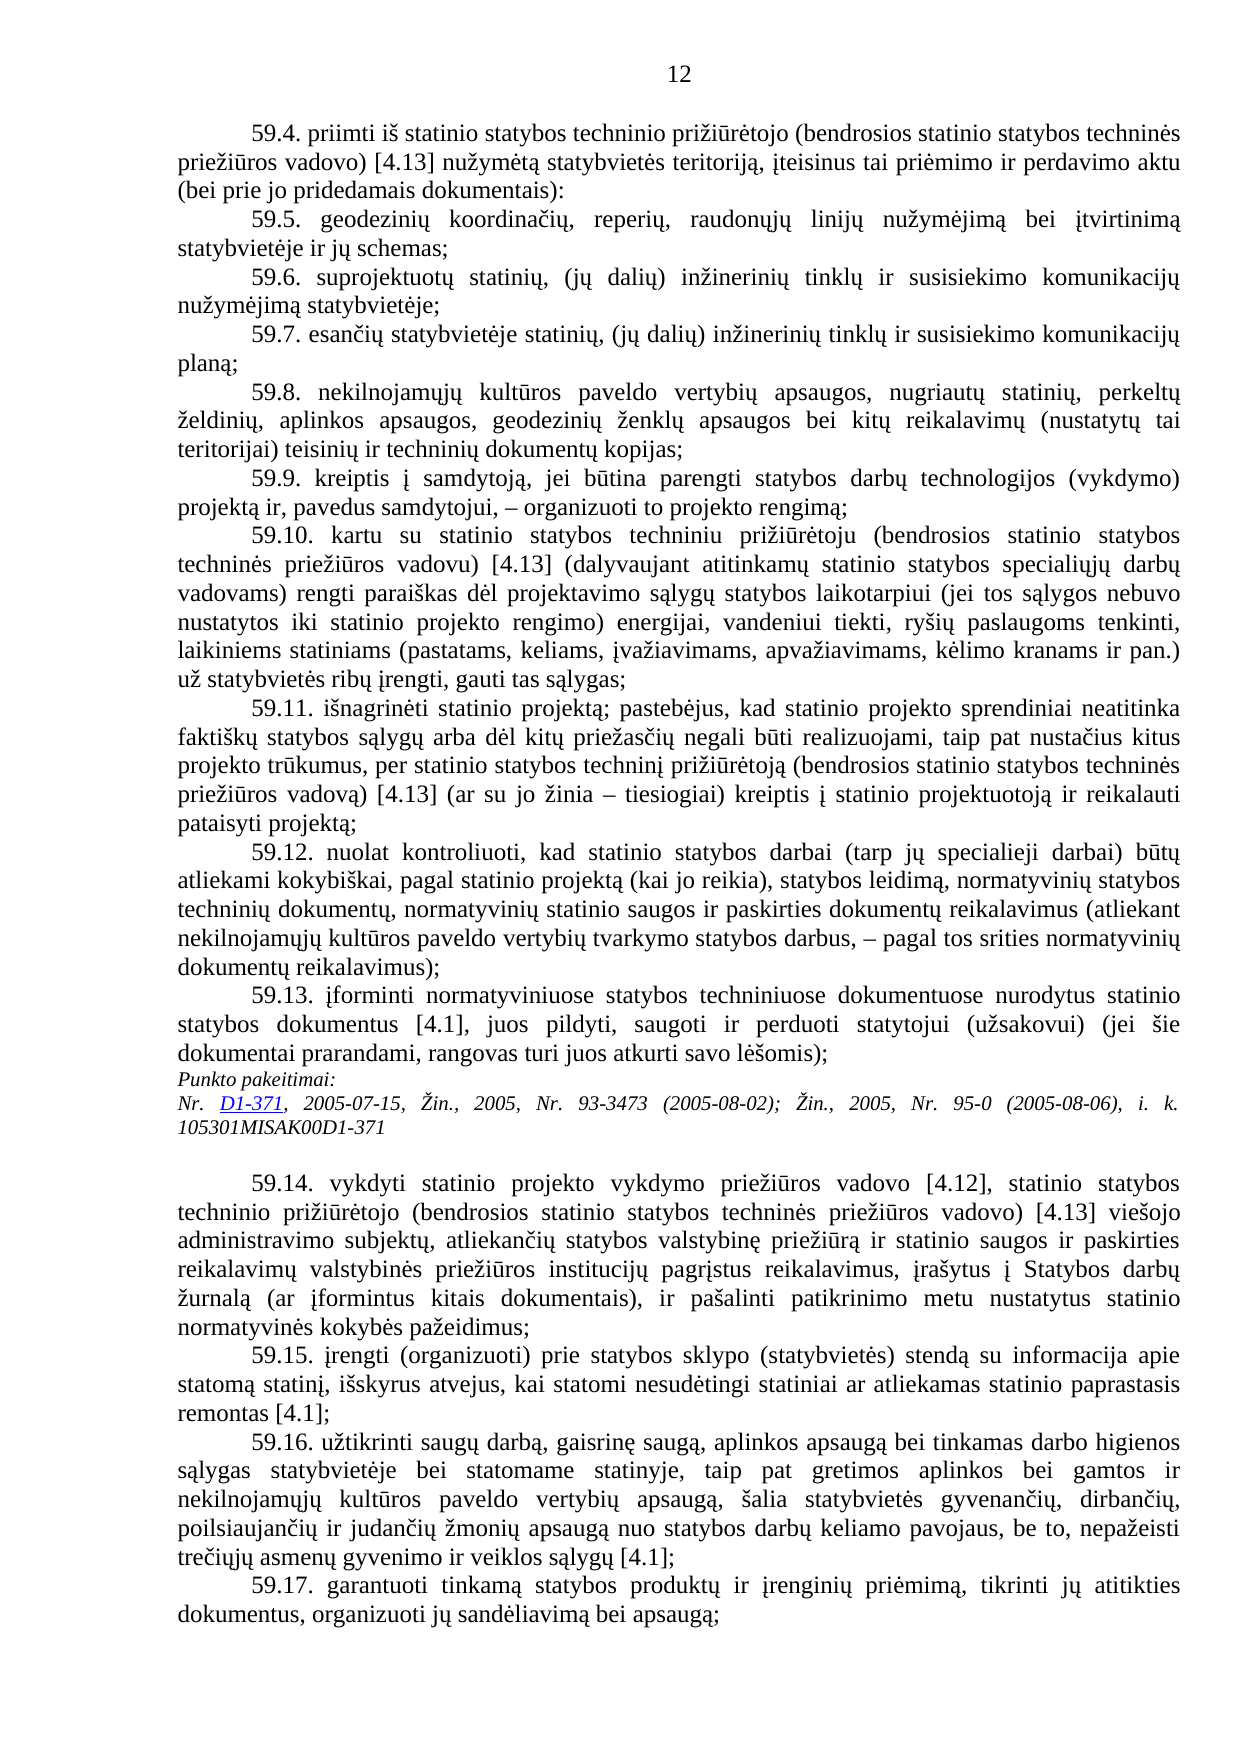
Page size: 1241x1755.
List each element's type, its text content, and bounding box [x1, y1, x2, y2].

text 59.14. vykdyti statinio projekto vykdymo priežiūros vadovo [4.12], statinio statybos techninio prižiūrėtojo (bendrosios statinio statybos techninės priežiūros vadovo) [4.13] viešojo administravimo subjektų, atliekančių statybos valstybinę priežiūrą ir statinio saugos ir paskirties reikalavimų valstybinės priežiūros institucijų pagrįstus reikalavimus, įrašytus į Statybos darbų žurnalą (ar įformintus kitais dokumentais), ir pašalinti patikrinimo metu nustatytus statinio normatyvinės kokybės pažeidimus; [177, 1168, 1181, 1340]
text 59.11. išnagrinėti statinio projektą; pastebėjus, kad statinio projekto sprendiniai neatitinka faktiškų statybos sąlygų arba dėl kitų priežasčių negali būti realizuojami, taip pat nustačius kitus projekto trūkumus, per statinio statybos techninį prižiūrėtoją (bendrosios statinio statybos techninės priežiūros vadovą) [4.13] (ar su jo žinia – tiesiogiai) kreiptis į statinio projektuotoją ir reikalauti pataisyti projektą; [177, 693, 1181, 837]
text 59.5. geodezinių koordinačių, reperių, raudonųjų linijų nužymėjimą bei įtvirtinimą statybvietėje ir jų schemas; [177, 204, 1181, 262]
text 59.9. kreiptis į samdytoją, jei būtina parengti statybos darbų technologijos (vykdymo) projektą ir, pavedus samdytojui, – organizuoti to projekto rengimą; [177, 463, 1181, 521]
text 59.8. nekilnojamųjų kultūros paveldo vertybių apsaugos, nugriautų statinių, perkeltų želdinių, aplinkos apsaugos, geodezinių ženklų apsaugos bei kitų reikalavimų (nustatytų tai teritorijai) teisinių ir techninių dokumentų kopijas; [177, 377, 1181, 463]
text Punkto pakeitimai: [177, 1067, 1181, 1091]
text Nr. D1-371, 2005-07-15, Žin., 2005, Nr. 93-3473 (2005-08-02); Žin., 2005, Nr. 95-0 (2005-08-06), i. k. 105301MISAK00D1-371 [177, 1091, 1181, 1139]
text 59.7. esančių statybvietėje statinių, (jų dalių) inžinerinių tinklų ir susisiekimo komunikacijų planą; [177, 319, 1181, 377]
text 59.10. kartu su statinio statybos techniniu prižiūrėtoju (bendrosios statinio statybos techninės priežiūros vadovu) [4.13] (dalyvaujant atitinkamų statinio statybos specialiųjų darbų vadovams) rengti paraiškas dėl projektavimo sąlygų statybos laikotarpiui (jei tos sąlygos nebuvo nustatytos iki statinio projekto rengimo) energijai, vandeniui tiekti, ryšių paslaugoms tenkinti, laikiniems statiniams (pastatams, keliams, įvažiavimams, apvažiavimams, kėlimo kranams ir pan.) už statybvietės ribų įrengti, gauti tas sąlygas; [177, 521, 1181, 693]
text 59.15. įrengti (organizuoti) prie statybos sklypo (statybvietės) stendą su informacija apie statomą statinį, išskyrus atvejus, kai statomi nesudėtingi statiniai ar atliekamas statinio paprastasis remontas [4.1]; [177, 1340, 1181, 1427]
text 59.6. suprojektuotų statinių, (jų dalių) inžinerinių tinklų ir susisiekimo komunikacijų nužymėjimą statybvietėje; [177, 262, 1181, 319]
text 59.16. užtikrinti saugų darbą, gaisrinę saugą, aplinkos apsaugą bei tinkamas darbo higienos sąlygas statybvietėje bei statomame statinyje, taip pat gretimos aplinkos bei gamtos ir nekilnojamųjų kultūros paveldo vertybių apsaugą, šalia statybvietės gyvenančių, dirbančių, poilsiaujančių ir judančių žmonių apsaugą nuo statybos darbų keliamo pavojaus, be to, nepažeisti trečiųjų asmenų gyvenimo ir veiklos sąlygų [4.1]; [177, 1427, 1181, 1570]
text 59.17. garantuoti tinkamą statybos produktų ir įrenginių priėmimą, tikrinti jų atitikties dokumentus, organizuoti jų sandėliavimą bei apsaugą; [177, 1570, 1181, 1628]
text 59.13. įforminti normatyviniuose statybos techniniuose dokumentuose nurodytus statinio statybos dokumentus [4.1], juos pildyti, saugoti ir perduoti statytojui (užsakovui) (jei šie dokumentai prarandami, rangovas turi juos atkurti savo lėšomis); [177, 981, 1181, 1067]
text 59.4. priimti iš statinio statybos techninio prižiūrėtojo (bendrosios statinio statybos techninės priežiūros vadovo) [4.13] nužymėtą statybvietės teritoriją, įteisinus tai priėmimo ir perdavimo aktu (bei prie jo pridedamais dokumentais): [177, 118, 1181, 204]
text 59.12. nuolat kontroliuoti, kad statinio statybos darbai (tarp jų specialieji darbai) būtų atliekami kokybiškai, pagal statinio projektą (kai jo reikia), statybos leidimą, normatyvinių statybos techninių dokumentų, normatyvinių statinio saugos ir paskirties dokumentų reikalavimus (atliekant nekilnojamųjų kultūros paveldo vertybių tvarkymo statybos darbus, – pagal tos srities normatyvinių dokumentų reikalavimus); [177, 837, 1181, 981]
